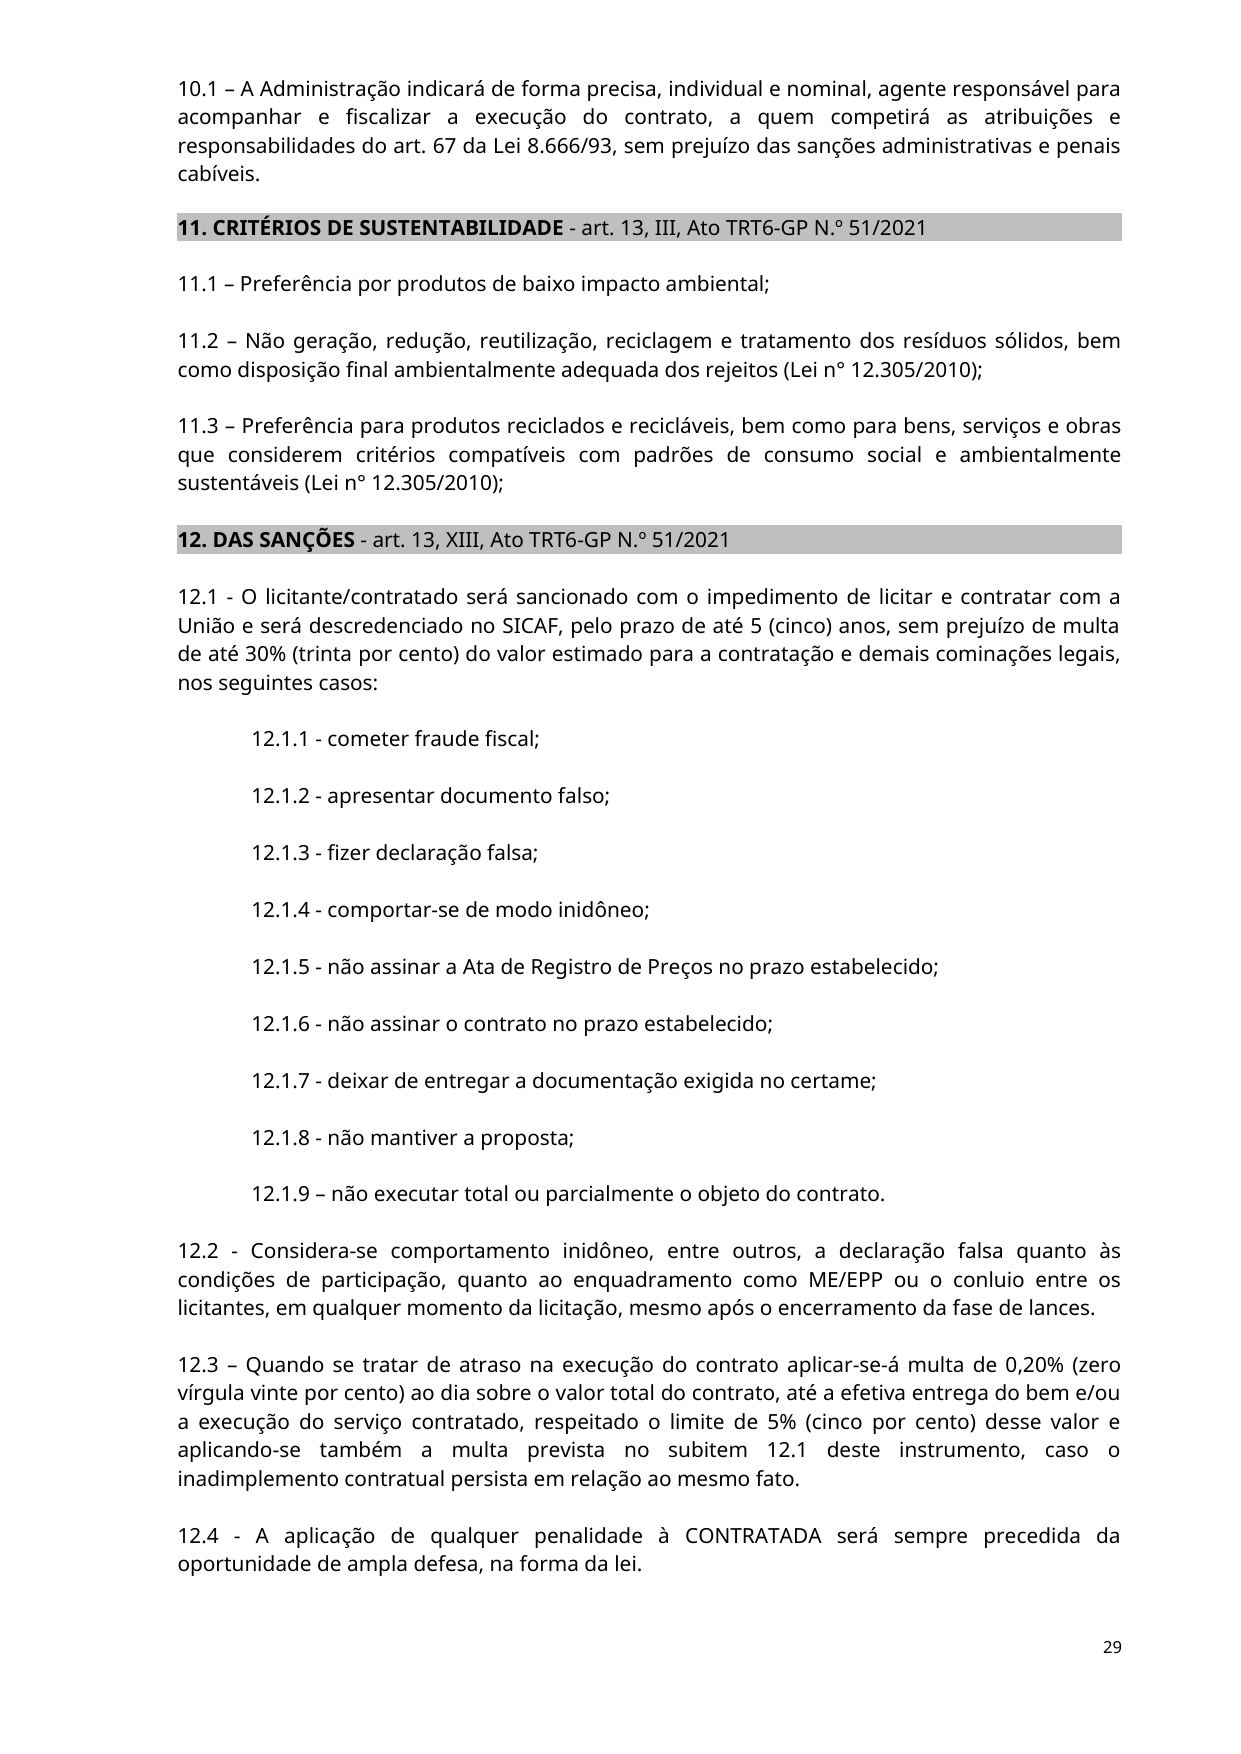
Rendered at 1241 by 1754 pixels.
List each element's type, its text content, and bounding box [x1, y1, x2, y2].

text 12.1.7 - deixar de entregar a documentação exigida no certame; [251, 1066, 1122, 1094]
text 12.1 - O licitante/contratado será sancionado com o impedimento de licitar e contratar com a União e será descredenciado no SICAF, pelo prazo de até 5 (cinco) anos, sem prejuízo de multa de até 30% (trinta por cento) do valor estimado para a contratação e demais cominações legais, nos seguintes casos: [177, 582, 1122, 696]
text 12.1.9 – não executar total ou parcialmente o objeto do contrato. [251, 1179, 1122, 1208]
text 12.1.8 - não mantiver a proposta; [251, 1123, 1122, 1151]
text 11.3 – Preferência para produtos reciclados e recicláveis, bem como para bens, serviços e obras que considerem critérios compatíveis com padrões de consumo social e ambientalmente sustentáveis (Lei n° 12.305/2010); [177, 412, 1122, 497]
text 12.1.3 - fizer declaração falsa; [251, 838, 1122, 867]
text 12.1.4 - comportar-se de modo inidôneo; [251, 895, 1122, 923]
text 11.1 – Preferência por produtos de baixo impacto ambiental; [177, 269, 1122, 298]
text 11. CRITÉRIOS DE SUSTENTABILIDADE - art. 13, III, Ato TRT6-GP N.º 51/2021 [177, 213, 1122, 241]
text 12.3 – Quando se tratar de atraso na execução do contrato aplicar-se-á multa de 0,20% (zero vírgula vinte por cento) ao dia sobre o valor total do contrato, até a efetiva entrega do bem e/ou a execução do serviço contratado, respeitado o limite de 5% (cinco por cento) desse valor e aplicando-se também a multa prevista no subitem 12.1 deste instrumento, caso o inadimplemento contratual persista em relação ao mesmo fato. [177, 1350, 1122, 1492]
text 10.1 – A Administração indicará de forma precisa, individual e nominal, agente responsável para acompanhar e fiscalizar a execução do contrato, a quem competirá as atribuições e responsabilidades do art. 67 da Lei 8.666/93, sem prejuízo das sanções administrativas e penais cabíveis. [177, 74, 1122, 188]
text 12.1.2 - apresentar documento falso; [251, 781, 1122, 810]
text 12.2 - Considera-se comportamento inidôneo, entre outros, a declaração falsa quanto às condições de participação, quanto ao enquadramento como ME/EPP ou o conluio entre os licitantes, em qualquer momento da licitação, mesmo após o encerramento da fase de lances. [177, 1236, 1122, 1322]
text 11.2 – Não geração, redução, reutilização, reciclagem e tratamento dos resíduos sólidos, bem como disposição final ambientalmente adequada dos rejeitos (Lei n° 12.305/2010); [177, 326, 1122, 383]
text 12.1.6 - não assinar o contrato no prazo estabelecido; [251, 1009, 1122, 1037]
text 12.1.1 - cometer fraude fiscal; [251, 724, 1122, 753]
text 12.4 - A aplicação de qualquer penalidade à CONTRATADA será sempre precedida da oportunidade de ampla defesa, na forma da lei. [177, 1521, 1122, 1578]
text 12.1.5 - não assinar a Ata de Registro de Preços no prazo estabelecido; [251, 952, 1122, 980]
text 12. DAS SANÇÕES - art. 13, XIII, Ato TRT6-GP N.º 51/2021 [177, 525, 1122, 554]
